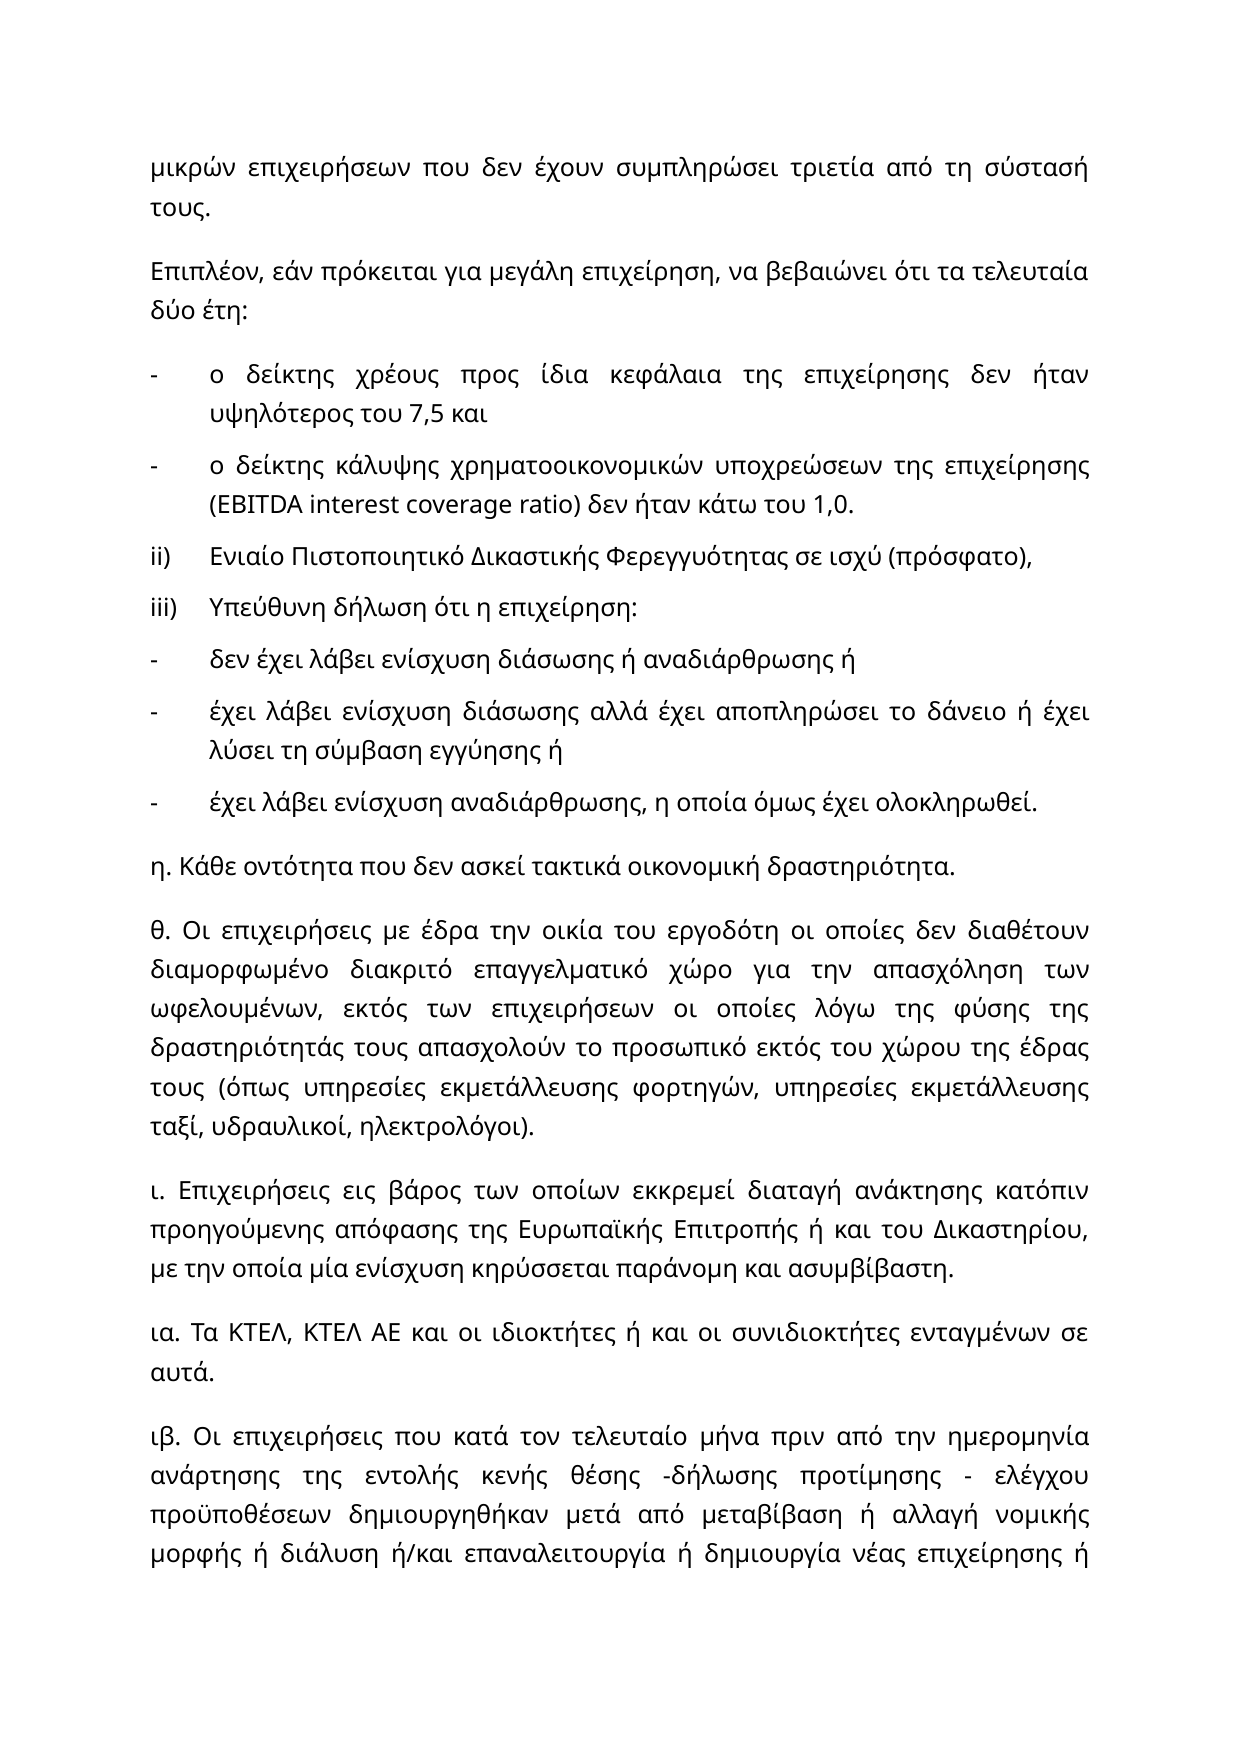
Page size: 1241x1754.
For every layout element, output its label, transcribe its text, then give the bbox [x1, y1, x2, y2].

list iii) Υπεύθυνη δήλωση ότι η επιχείρηση: [150, 590, 1090, 624]
list - ο δείκτης χρέους προς ίδια κεφάλαια της επιχείρησης δεν ήταν υψηλότερος του 7,5 και [150, 357, 1090, 430]
text Επιπλέον, εάν πρόκειται για μεγάλη επιχείρηση, να βεβαιώνει ότι τα τελευταία δύο έτη: [150, 253, 1090, 327]
text μικρών επιχειρήσεων που δεν έχουν συμπληρώσει τριετία από τη σύστασή τους. [150, 150, 1090, 223]
list ii) Ενιαίο Πιστοποιητικό Δικαστικής Φερεγγυότητας σε ισχύ (πρόσφατο), [150, 538, 1090, 572]
text ι. Επιχειρήσεις εις βάρος των οποίων εκκρεμεί διαταγή ανάκτησης κατόπιν προηγούμενης απόφασης της Ευρωπαϊκής Επιτροπής ή και του Δικαστηρίου, με την οποία μία ενίσχυση κηρύσσεται παράνομη και ασυμβίβαστη. [150, 1172, 1090, 1285]
list - δεν έχει λάβει ενίσχυση διάσωσης ή αναδιάρθρωσης ή [150, 642, 1090, 676]
text θ. Οι επιχειρήσεις με έδρα την οικία του εργοδότη οι οποίες δεν διαθέτουν διαμορφωμένο διακριτό επαγγελματικό χώρο για την απασχόληση των ωφελουμένων, εκτός των επιχειρήσεων οι οποίες λόγω της φύσης της δραστηριότητάς τους απασχολούν το προσωπικό εκτός του χώρου της έδρας τους (όπως υπηρεσίες εκμετάλλευσης φορτηγών, υπηρεσίες εκμετάλλευσης ταξί, υδραυλικοί, ηλεκτρολόγοι). [150, 912, 1090, 1142]
text ιβ. Οι επιχειρήσεις που κατά τον τελευταίο μήνα πριν από την ημερομηνία ανάρτησης της εντολής κενής θέσης -δήλωσης προτίμησης - ελέγχου προϋποθέσεων δημιουργηθήκαν μετά από μεταβίβαση ή αλλαγή νομικής μορφής ή διάλυση ή/και επαναλειτουργία ή δημιουργία νέας επιχείρησης ή [150, 1418, 1090, 1570]
list - ο δείκτης κάλυψης χρηματοοικονομικών υποχρεώσεων της επιχείρησης (EBITDA interest coverage ratio) δεν ήταν κάτω του 1,0. [150, 447, 1090, 521]
text η. Κάθε οντότητα που δεν ασκεί τακτικά οικονομική δραστηριότητα. [150, 848, 1090, 882]
list - έχει λάβει ενίσχυση διάσωσης αλλά έχει αποπληρώσει το δάνειο ή έχει λύσει τη σύμβαση εγγύησης ή [150, 693, 1090, 767]
text ια. Τα ΚΤΕΛ, ΚΤΕΛ ΑΕ και οι ιδιοκτήτες ή και οι συνιδιοκτήτες ενταγμένων σε αυτά. [150, 1315, 1090, 1388]
list - έχει λάβει ενίσχυση αναδιάρθρωσης, η οποία όμως έχει ολοκληρωθεί. [150, 784, 1090, 818]
